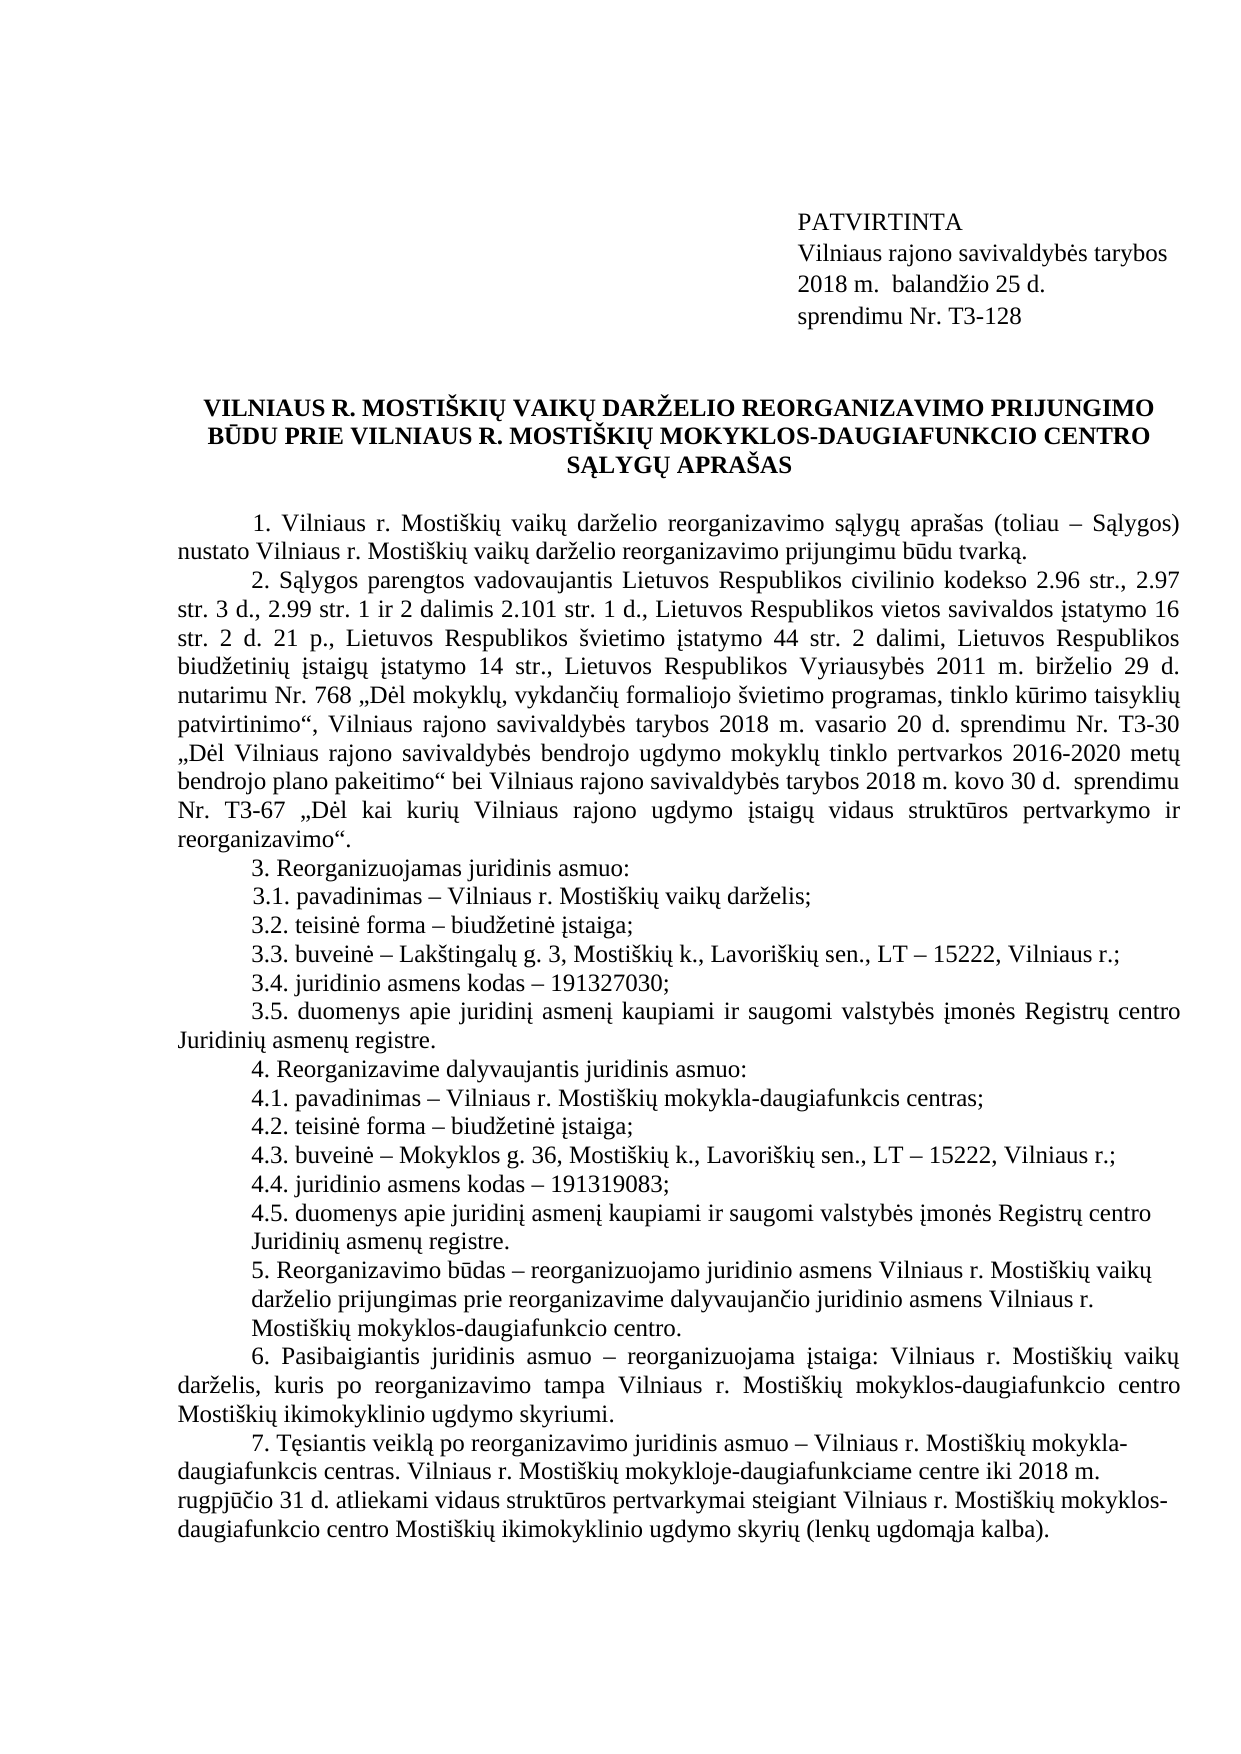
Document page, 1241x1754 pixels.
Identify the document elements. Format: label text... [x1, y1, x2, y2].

text 4.5. duomenys apie juridinį asmenį kaupiami ir saugomi valstybės įmonės Registrų centro Juridinių asmenų registre. [251, 1198, 1181, 1255]
text 3.4. juridinio asmens kodas – 191327030; [177, 968, 1181, 996]
text 6. Pasibaigiantis juridinis asmuo – reorganizuojama įstaiga: Vilniaus r. Mostiškių vaikų darželis, kuris po reorganizavimo tampa Vilniaus r. Mostiškių mokyklos-daugiafunkcio centro Mostiškių ikimokyklinio ugdymo skyriumi. [177, 1341, 1181, 1428]
text 3.1. pavadinimas – Vilniaus r. Mostiškių vaikų darželis; [177, 881, 1181, 910]
text 7. Tęsiantis veiklą po reorganizavimo juridinis asmuo – Vilniaus r. Mostiškių mokykla-daugiafunkcis centras. Vilniaus r. Mostiškių mokykloje-daugiafunkciame centre iki 2018 m. rugpjūčio 31 d. atliekami vidaus struktūros pertvarkymai steigiant Vilniaus r. Mostiškių mokyklos-daugiafunkcio centro Mostiškių ikimokyklinio ugdymo skyrių (lenkų ugdomąja kalba). [177, 1428, 1181, 1543]
text 4.3. buveinė – Mokyklos g. 36, Mostiškių k., Lavoriškių sen., LT – 15222, Vilniaus r.; [177, 1140, 1181, 1169]
text 4.1. pavadinimas – Vilniaus r. Mostiškių mokykla-daugiafunkcis centras; [177, 1083, 1181, 1111]
text Vilniaus rajono savivaldybės tarybos [717, 235, 1181, 267]
text 1. Vilniaus r. Mostiškių vaikų darželio reorganizavimo sąlygų aprašas (toliau – Sąlygos) nustato Vilniaus r. Mostiškių vaikų darželio reorganizavimo prijungimu būdu tvarką. [177, 508, 1181, 565]
text 2018 m. balandžio 25 d. [662, 267, 1181, 298]
text 3.2. teisinė forma – biudžetinė įstaiga; [177, 910, 1181, 939]
text 2. Sąlygos parengtos vadovaujantis Lietuvos Respublikos civilinio kodekso 2.96 str., 2.97 str. 3 d., 2.99 str. 1 ir 2 dalimis 2.101 str. 1 d., Lietuvos Respublikos vietos savivaldos įstatymo 16 str. 2 d. 21 p., Lietuvos Respublikos švietimo įstatymo 44 str. 2 dalimi, Lietuvos Respublikos biudžetinių įstaigų įstatymo 14 str., Lietuvos Respublikos Vyriausybės 2011 m. birželio 29 d. nutarimu Nr. 768 „Dėl mokyklų, vykdančių formaliojo švietimo programas, tinklo kūrimo taisyklių patvirtinimo“, Vilniaus rajono savivaldybės tarybos 2018 m. vasario 20 d. sprendimu Nr. T3-30 „Dėl Vilniaus rajono savivaldybės bendrojo ugdymo mokyklų tinklo pertvarkos 2016-2020 metų bendrojo plano pakeitimo“ bei Vilniaus rajono savivaldybės tarybos 2018 m. kovo 30 d. sprendimu Nr. T3-67 „Dėl kai kurių Vilniaus rajono ugdymo įstaigų vidaus struktūros pertvarkymo ir reorganizavimo“. [177, 565, 1181, 853]
text sprendimu Nr. T3-128 [662, 298, 1181, 330]
text 3.5. duomenys apie juridinį asmenį kaupiami ir saugomi valstybės įmonės Registrų centro Juridinių asmenų registre. [177, 996, 1181, 1054]
text 3. Reorganizuojamas juridinis asmuo: [177, 853, 1181, 881]
text 4.4. juridinio asmens kodas – 191319083; [177, 1169, 1181, 1198]
text 4.2. teisinė forma – biudžetinė įstaiga; [177, 1111, 1181, 1140]
text 5. Reorganizavimo būdas – reorganizuojamo juridinio asmens Vilniaus r. Mostiškių vaikų darželio prijungimas prie reorganizavime dalyvaujančio juridinio asmens Vilniaus r. Mostiškių mokyklos-daugiafunkcio centro. [251, 1255, 1181, 1341]
text PATVIRTINTA [717, 207, 1181, 235]
text VILNIAUS R. MOSTIŠKIŲ VAIKŲ DARŽELIO REORGANIZAVIMO PRIJUNGIMO BŪDU PRIE VILNIAUS R. MOSTIŠKIŲ MOKYKLOS-DAUGIAFUNKCIO CENTRO SĄLYGŲ APRAŠAS [177, 393, 1181, 479]
text 3.3. buveinė – Lakštingalų g. 3, Mostiškių k., Lavoriškių sen., LT – 15222, Vilniaus r.; [177, 939, 1181, 968]
text 4. Reorganizavime dalyvaujantis juridinis asmuo: [177, 1054, 1181, 1083]
